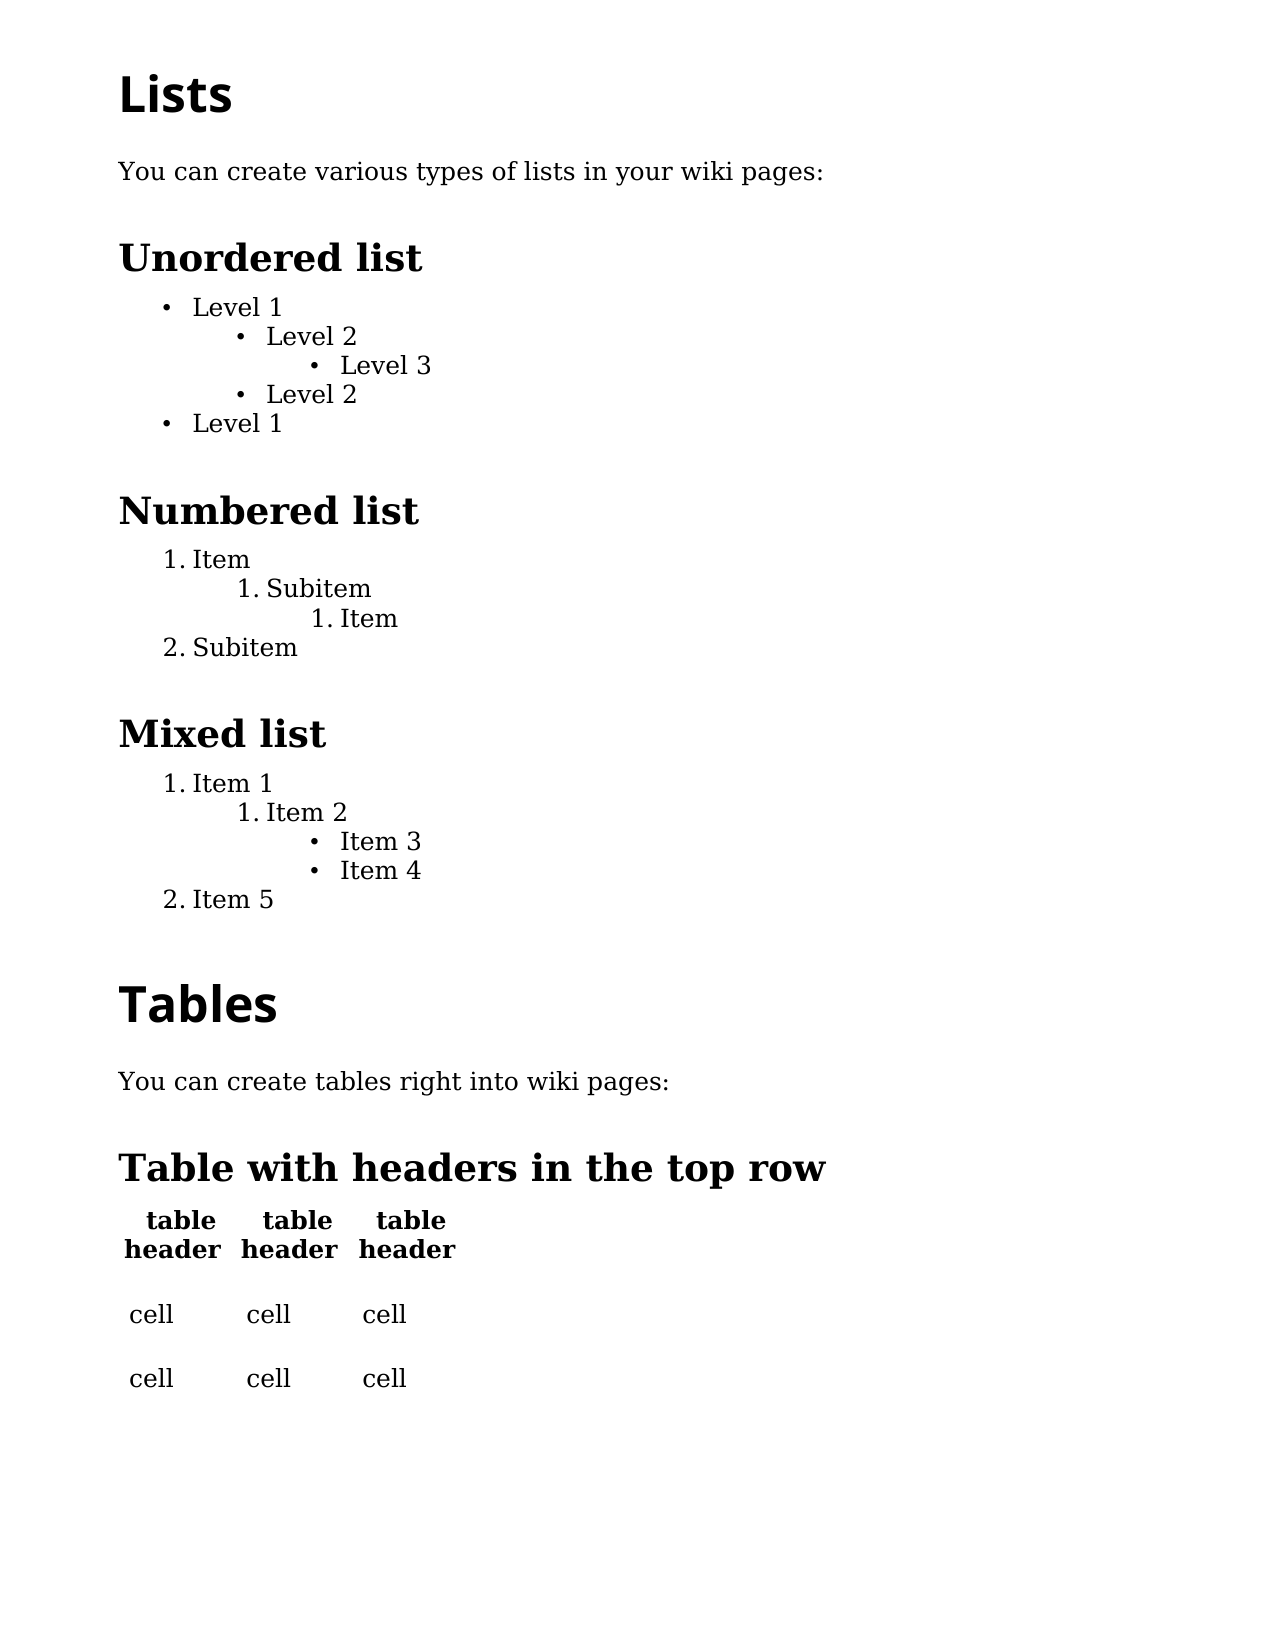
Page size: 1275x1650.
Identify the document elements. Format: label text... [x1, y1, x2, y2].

list Item 3 [310, 827, 1216, 856]
table_header table header [118, 1203, 235, 1297]
table_header table header [235, 1203, 351, 1297]
list Item [162, 545, 1216, 574]
list Level 2 [236, 322, 1216, 351]
text You can create various types of lists in your wiki pages: [118, 157, 1216, 186]
subtitle Numbered list [118, 489, 1216, 533]
list Level 1 [162, 409, 1216, 438]
subtitle Tables [118, 969, 1216, 1037]
list Level 1 [162, 293, 1216, 322]
list Subitem [236, 574, 1216, 604]
table_header table header [351, 1203, 462, 1297]
list Subitem [162, 633, 1216, 662]
table_cell cell [351, 1297, 462, 1361]
list Item 2 [236, 798, 1216, 827]
subtitle Table with headers in the top row [118, 1146, 1216, 1190]
subtitle Unordered list [118, 236, 1216, 280]
table_cell cell [235, 1361, 351, 1426]
table_cell cell [351, 1361, 462, 1426]
subtitle Lists [118, 59, 1216, 127]
list Item 4 [310, 856, 1216, 886]
subtitle Mixed list [118, 712, 1216, 756]
text You can create tables right into wiki pages: [118, 1067, 1216, 1096]
table_cell cell [235, 1297, 351, 1361]
list Item [310, 604, 1216, 633]
list Item 5 [162, 886, 1216, 915]
list Level 2 [236, 380, 1216, 409]
list Item 1 [162, 769, 1216, 798]
table_cell cell [118, 1361, 235, 1426]
table_cell cell [118, 1297, 235, 1361]
list Level 3 [310, 351, 1216, 380]
